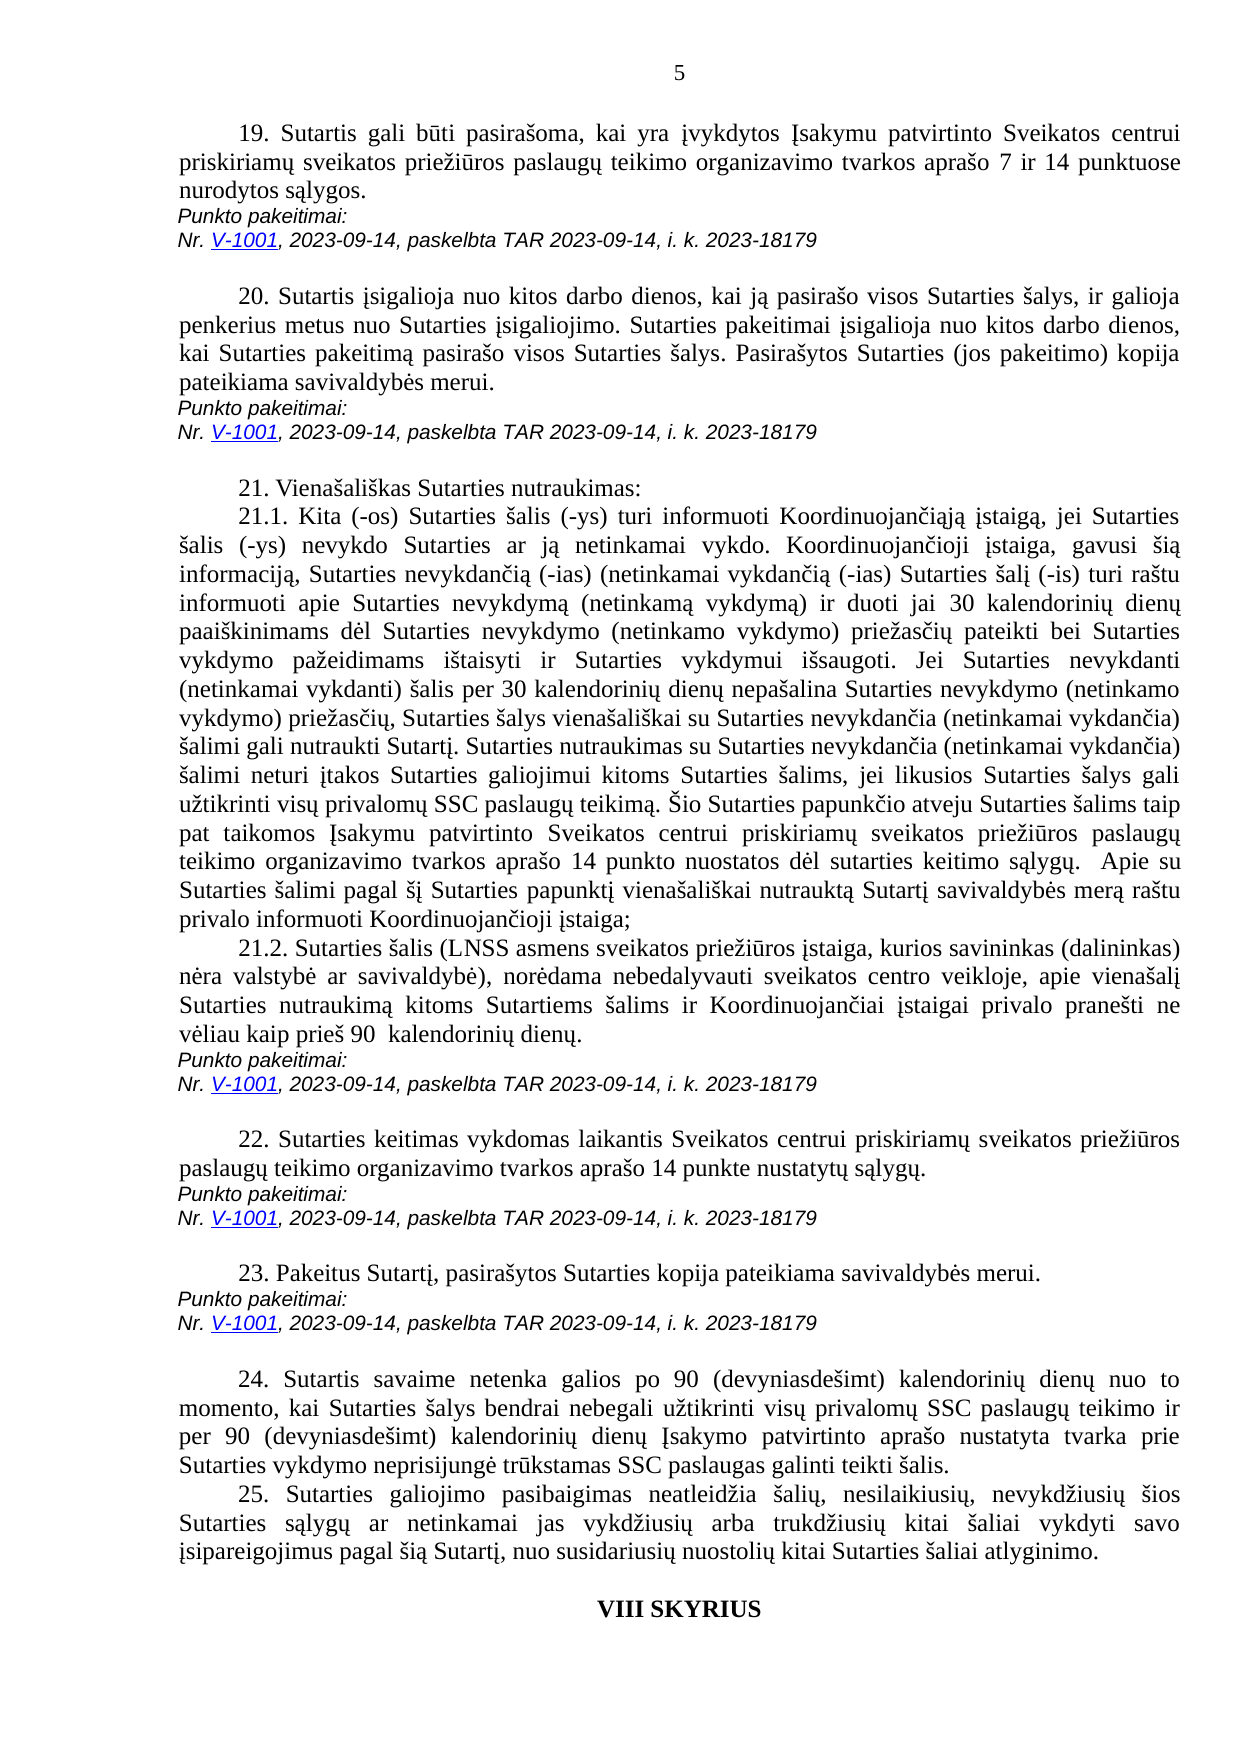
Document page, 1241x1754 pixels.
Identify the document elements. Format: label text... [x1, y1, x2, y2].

text 24. Sutartis savaime netenka galios po 90 (devyniasdešimt) kalendorinių dienų nuo to momento, kai Sutarties šalys bendrai nebegali užtikrinti visų privalomų SSC paslaugų teikimo ir per 90 (devyniasdešimt) kalendorinių dienų Įsakymo patvirtinto aprašo nustatyta tvarka prie Sutarties vykdymo neprisijungė trūkstamas SSC paslaugas galinti teikti šalis. [179, 1364, 1181, 1479]
text 19. Sutartis gali būti pasirašoma, kai yra įvykdytos Įsakymu patvirtinto Sveikatos centrui priskiriamų sveikatos priežiūros paslaugų teikimo organizavimo tvarkos aprašo 7 ir 14 punktuose nurodytos sąlygos. [179, 118, 1181, 204]
text 20. Sutartis įsigalioja nuo kitos darbo dienos, kai ją pasirašo visos Sutarties šalys, ir galioja penkerius metus nuo Sutarties įsigaliojimo. Sutarties pakeitimai įsigalioja nuo kitos darbo dienos, kai Sutarties pakeitimą pasirašo visos Sutarties šalys. Pasirašytos Sutarties (jos pakeitimo) kopija pateikiama savivaldybės merui. [179, 281, 1181, 396]
text 21.1. Kita (-os) Sutarties šalis (-ys) turi informuoti Koordinuojančiąją įstaigą, jei Sutarties šalis (-ys) nevykdo Sutarties ar ją netinkamai vykdo. Koordinuojančioji įstaiga, gavusi šią informaciją, Sutarties nevykdančią (-ias) (netinkamai vykdančią (-ias) Sutarties šalį (-is) turi raštu informuoti apie Sutarties nevykdymą (netinkamą vykdymą) ir duoti jai 30 kalendorinių dienų paaiškinimams dėl Sutarties nevykdymo (netinkamo vykdymo) priežasčių pateikti bei Sutarties vykdymo pažeidimams ištaisyti ir Sutarties vykdymui išsaugoti. Jei Sutarties nevykdanti (netinkamai vykdanti) šalis per 30 kalendorinių dienų nepašalina Sutarties nevykdymo (netinkamo vykdymo) priežasčių, Sutarties šalys vienašališkai su Sutarties nevykdančia (netinkamai vykdančia) šalimi gali nutraukti Sutartį. Sutarties nutraukimas su Sutarties nevykdančia (netinkamai vykdančia) šalimi neturi įtakos Sutarties galiojimui kitoms Sutarties šalims, jei likusios Sutarties šalys gali užtikrinti visų privalomų SSC paslaugų teikimą. Šio Sutarties papunkčio atveju Sutarties šalims taip pat taikomos Įsakymu patvirtinto Sveikatos centrui priskiriamų sveikatos priežiūros paslaugų teikimo organizavimo tvarkos aprašo 14 punkto nuostatos dėl sutarties keitimo sąlygų. Apie su Sutarties šalimi pagal šį Sutarties papunktį vienašališkai nutrauktą Sutartį savivaldybės merą raštu privalo informuoti Koordinuojančioji įstaiga; [179, 501, 1181, 933]
text Nr. V-1001, 2023-09-14, paskelbta TAR 2023-09-14, i. k. 2023-18179 [177, 420, 1181, 444]
text 21. Vienašališkas Sutarties nutraukimas: [179, 473, 1181, 501]
text Punkto pakeitimai: [177, 396, 1181, 420]
text 23. Pakeitus Sutartį, pasirašytos Sutarties kopija pateikiama savivaldybės merui. [179, 1258, 1181, 1287]
text 22. Sutarties keitimas vykdomas laikantis Sveikatos centrui priskiriamų sveikatos priežiūros paslaugų teikimo organizavimo tvarkos aprašo 14 punkte nustatytų sąlygų. [179, 1124, 1181, 1182]
text 21.2. Sutarties šalis (LNSS asmens sveikatos priežiūros įstaiga, kurios savininkas (dalininkas) nėra valstybė ar savivaldybė), norėdama nebedalyvauti sveikatos centro veikloje, apie vienašalį Sutarties nutraukimą kitoms Sutartiems šalims ir Koordinuojančiai įstaigai privalo pranešti ne vėliau kaip prieš 90 kalendorinių dienų. [179, 933, 1181, 1048]
text 25. Sutarties galiojimo pasibaigimas neatleidžia šalių, nesilaikiusių, nevykdžiusių šios Sutarties sąlygų ar netinkamai jas vykdžiusių arba trukdžiusių kitai šaliai vykdyti savo įsipareigojimus pagal šią Sutartį, nuo susidariusių nuostolių kitai Sutarties šaliai atlyginimo. [179, 1479, 1181, 1565]
text Punkto pakeitimai: [177, 204, 1181, 228]
text Punkto pakeitimai: [177, 1287, 1181, 1311]
text Punkto pakeitimai: [177, 1048, 1181, 1072]
text Nr. V-1001, 2023-09-14, paskelbta TAR 2023-09-14, i. k. 2023-18179 [177, 1206, 1181, 1230]
text Nr. V-1001, 2023-09-14, paskelbta TAR 2023-09-14, i. k. 2023-18179 [177, 228, 1181, 252]
text Nr. V-1001, 2023-09-14, paskelbta TAR 2023-09-14, i. k. 2023-18179 [177, 1072, 1181, 1096]
text Punkto pakeitimai: [177, 1182, 1181, 1206]
text Nr. V-1001, 2023-09-14, paskelbta TAR 2023-09-14, i. k. 2023-18179 [177, 1311, 1181, 1335]
text VIII SKYRIUS [177, 1594, 1181, 1623]
